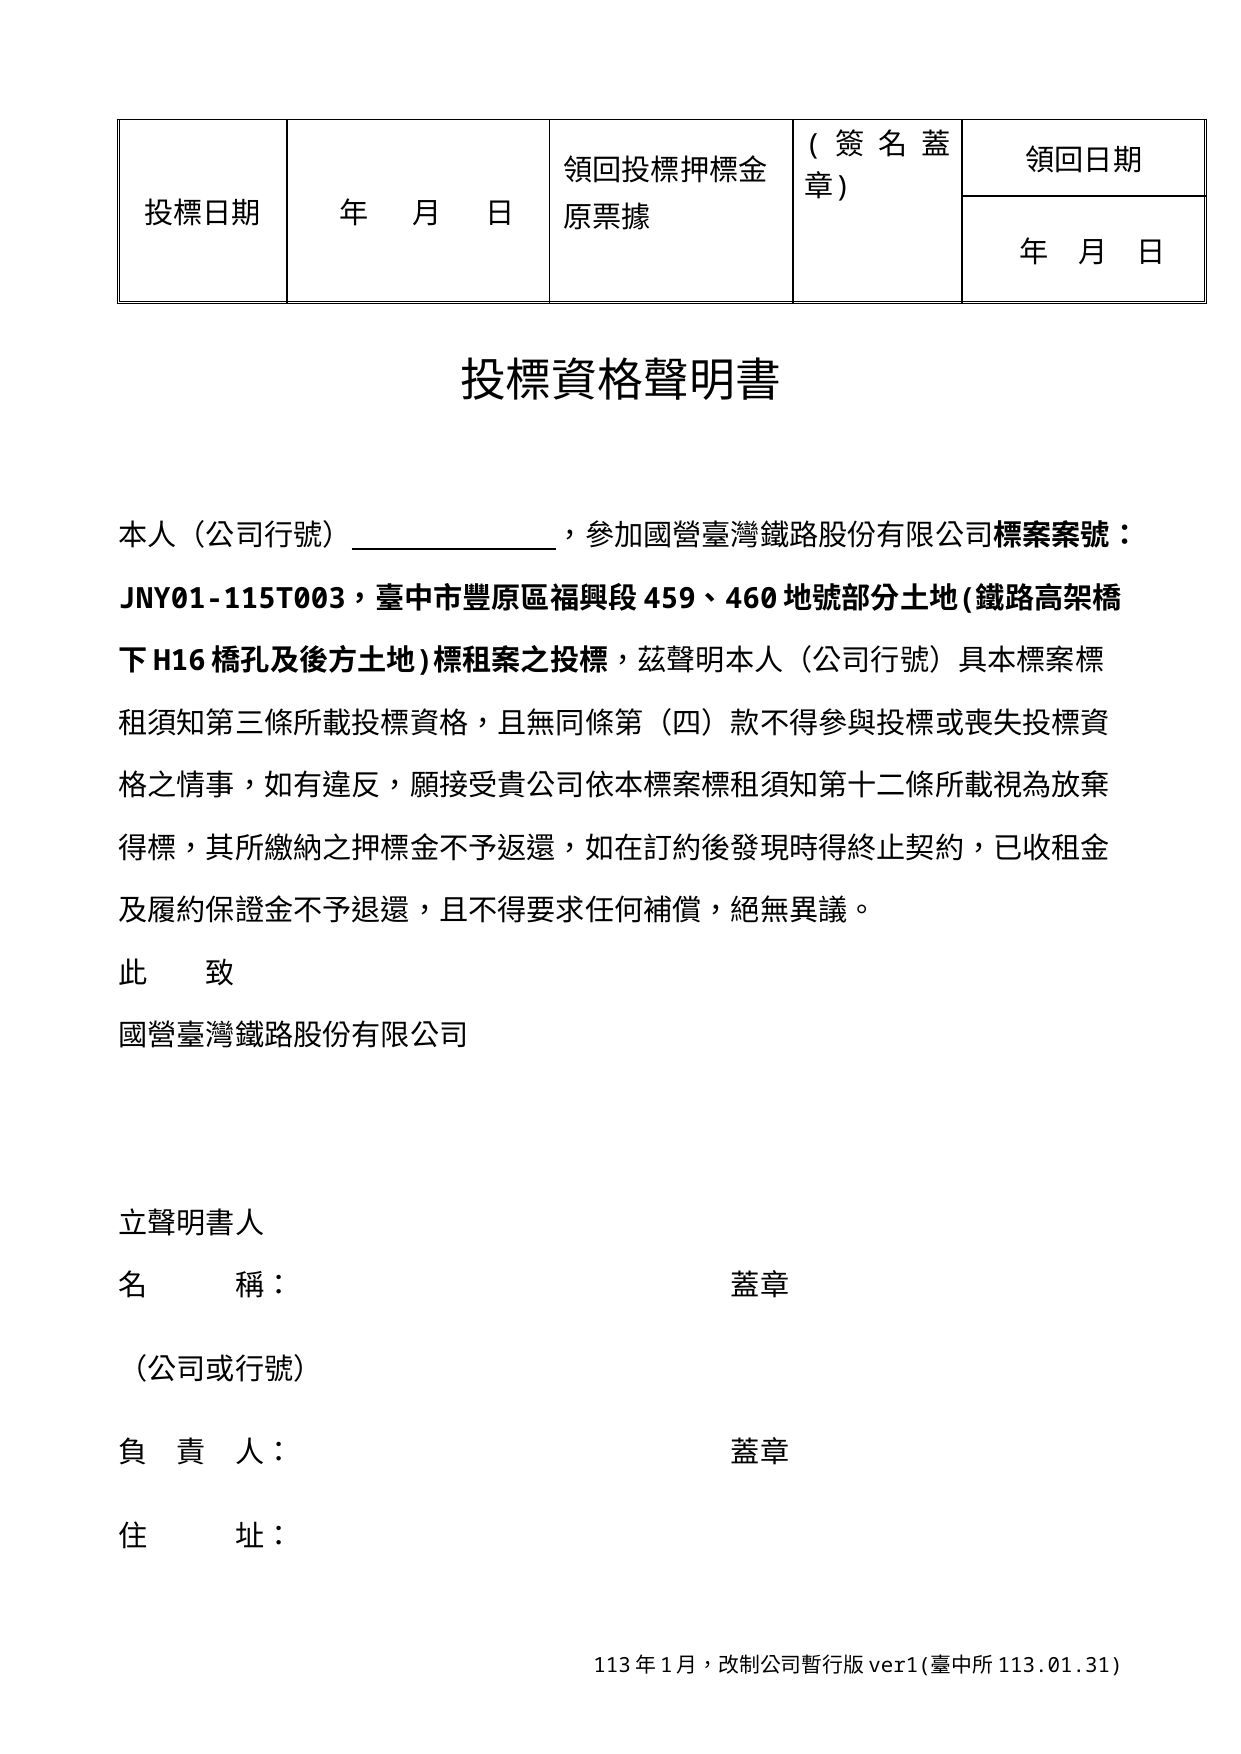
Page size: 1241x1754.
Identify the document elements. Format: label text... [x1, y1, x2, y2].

table_cell 領回投標押標金 原票據 [550, 120, 792, 301]
table_cell 年 月 日 [963, 197, 1204, 301]
text 此 致 [118, 929, 1122, 991]
text 投標資格聲明書 [118, 304, 1122, 429]
text 負 責 人： 蓋章 [118, 1408, 1122, 1471]
table_cell 年 月 日 [288, 120, 549, 301]
table_cell (簽名蓋章) [794, 120, 961, 301]
table_cell 領回日期 [963, 120, 1204, 195]
text 名 稱： 蓋章 [118, 1241, 1122, 1304]
text （公司或行號） [118, 1325, 1122, 1387]
table_cell 投標日期 [120, 120, 286, 301]
text 立聲明書人 [118, 1179, 1122, 1241]
text 住 址： [118, 1492, 1122, 1555]
text 國營臺灣鐵路股份有限公司 [118, 991, 1122, 1054]
text 本人（公司行號） ，參加國營臺灣鐵路股份有限公司標案案號：JNY01-115T003，臺中市豐原區福興段459、460地號部分土地(鐵路高架橋下H16橋孔及後方土地)標租案之投標，茲聲明本人（公司行號）具本標案標租須知第三條所載投標資格，且無同條第（四）款不得參與投標或喪失投標資格之情事，如有違反，願接受貴公司依本標案標租須知第十二條所載視為放棄得標，其所繳納之押標金不予返還，如在訂約後發現時得終止契約，已收租金及履約保證金不予退還，且不得要求任何補償，絕無異議。 [118, 491, 1122, 929]
